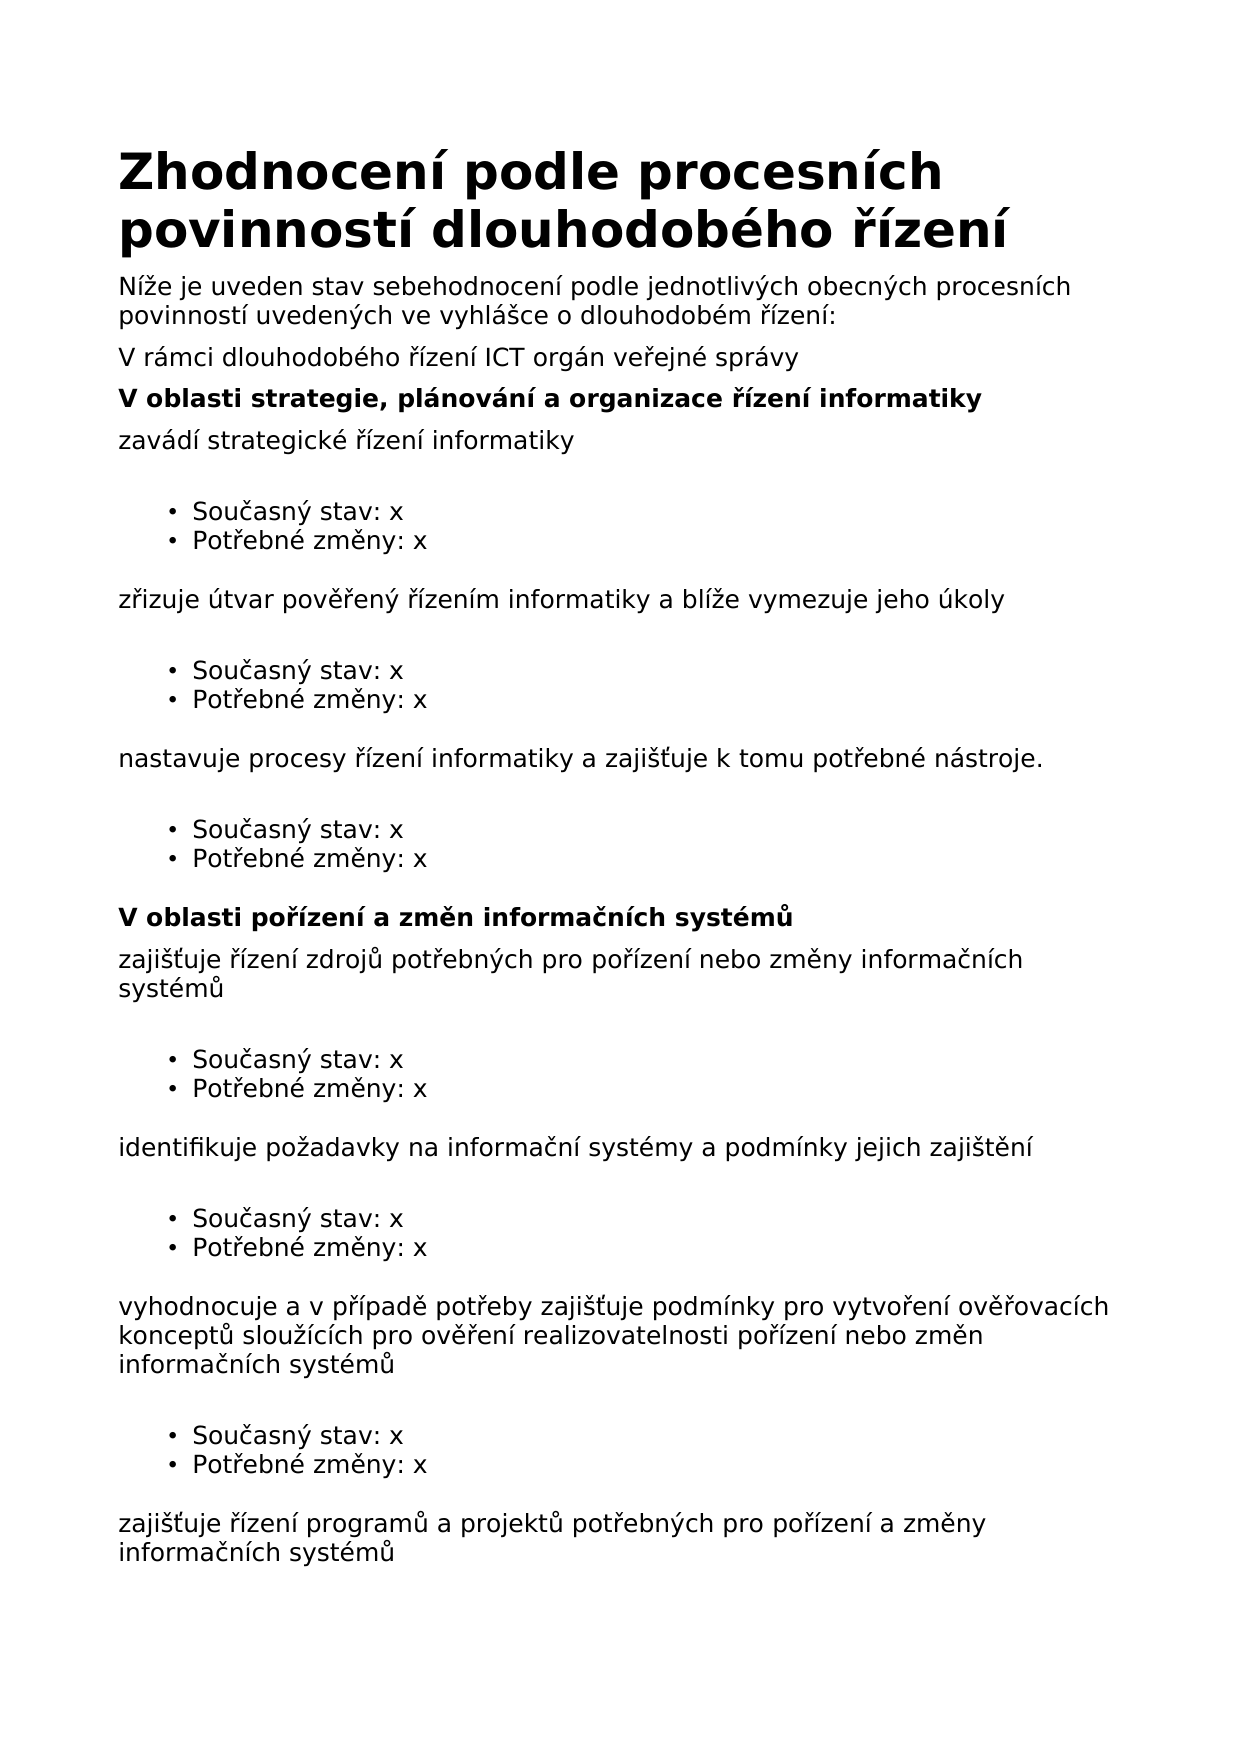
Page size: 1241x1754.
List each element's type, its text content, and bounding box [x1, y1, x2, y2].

list Současný stav: x [177, 1421, 1122, 1451]
text zavádí strategické řízení informatiky [118, 426, 1122, 455]
list Potřebné změny: x [177, 1074, 1122, 1103]
text V oblasti pořízení a změn informačních systémů [118, 903, 1122, 932]
list Potřebné změny: x [177, 1451, 1122, 1480]
text vyhodnocuje a v případě potřeby zajišťuje podmínky pro vytvoření ověřovacích konceptů sloužících pro ověření realizovatelnosti pořízení nebo změn informačních systémů [118, 1292, 1122, 1379]
text zřizuje útvar pověřený řízením informatiky a blíže vymezuje jeho úkoly [118, 585, 1122, 614]
list Potřebné změny: x [177, 527, 1122, 556]
list Potřebné změny: x [177, 1233, 1122, 1262]
text zajišťuje řízení zdrojů potřebných pro pořízení nebo změny informačních systémů [118, 945, 1122, 1003]
list Současný stav: x [177, 497, 1122, 527]
list Současný stav: x [177, 815, 1122, 844]
text V rámci dlouhodobého řízení ICT orgán veřejné správy [118, 343, 1122, 372]
text V oblasti strategie, plánování a organizace řízení informatiky [118, 384, 1122, 414]
list Potřebné změny: x [177, 686, 1122, 715]
text Níže je uveden stav sebehodnocení podle jednotlivých obecných procesních povinností uvedených ve vyhlášce o dlouhodobém řízení: [118, 272, 1122, 330]
list Současný stav: x [177, 1204, 1122, 1233]
text nastavuje procesy řízení informatiky a zajišťuje k tomu potřebné nástroje. [118, 744, 1122, 773]
list Současný stav: x [177, 1045, 1122, 1074]
list Potřebné změny: x [177, 844, 1122, 874]
list Současný stav: x [177, 656, 1122, 686]
subtitle Zhodnocení podle procesních povinností dlouhodobého řízení [118, 143, 1122, 259]
text identifikuje požadavky na informační systémy a podmínky jejich zajištění [118, 1133, 1122, 1162]
text zajišťuje řízení programů a projektů potřebných pro pořízení a změny informačních systémů [118, 1509, 1122, 1567]
